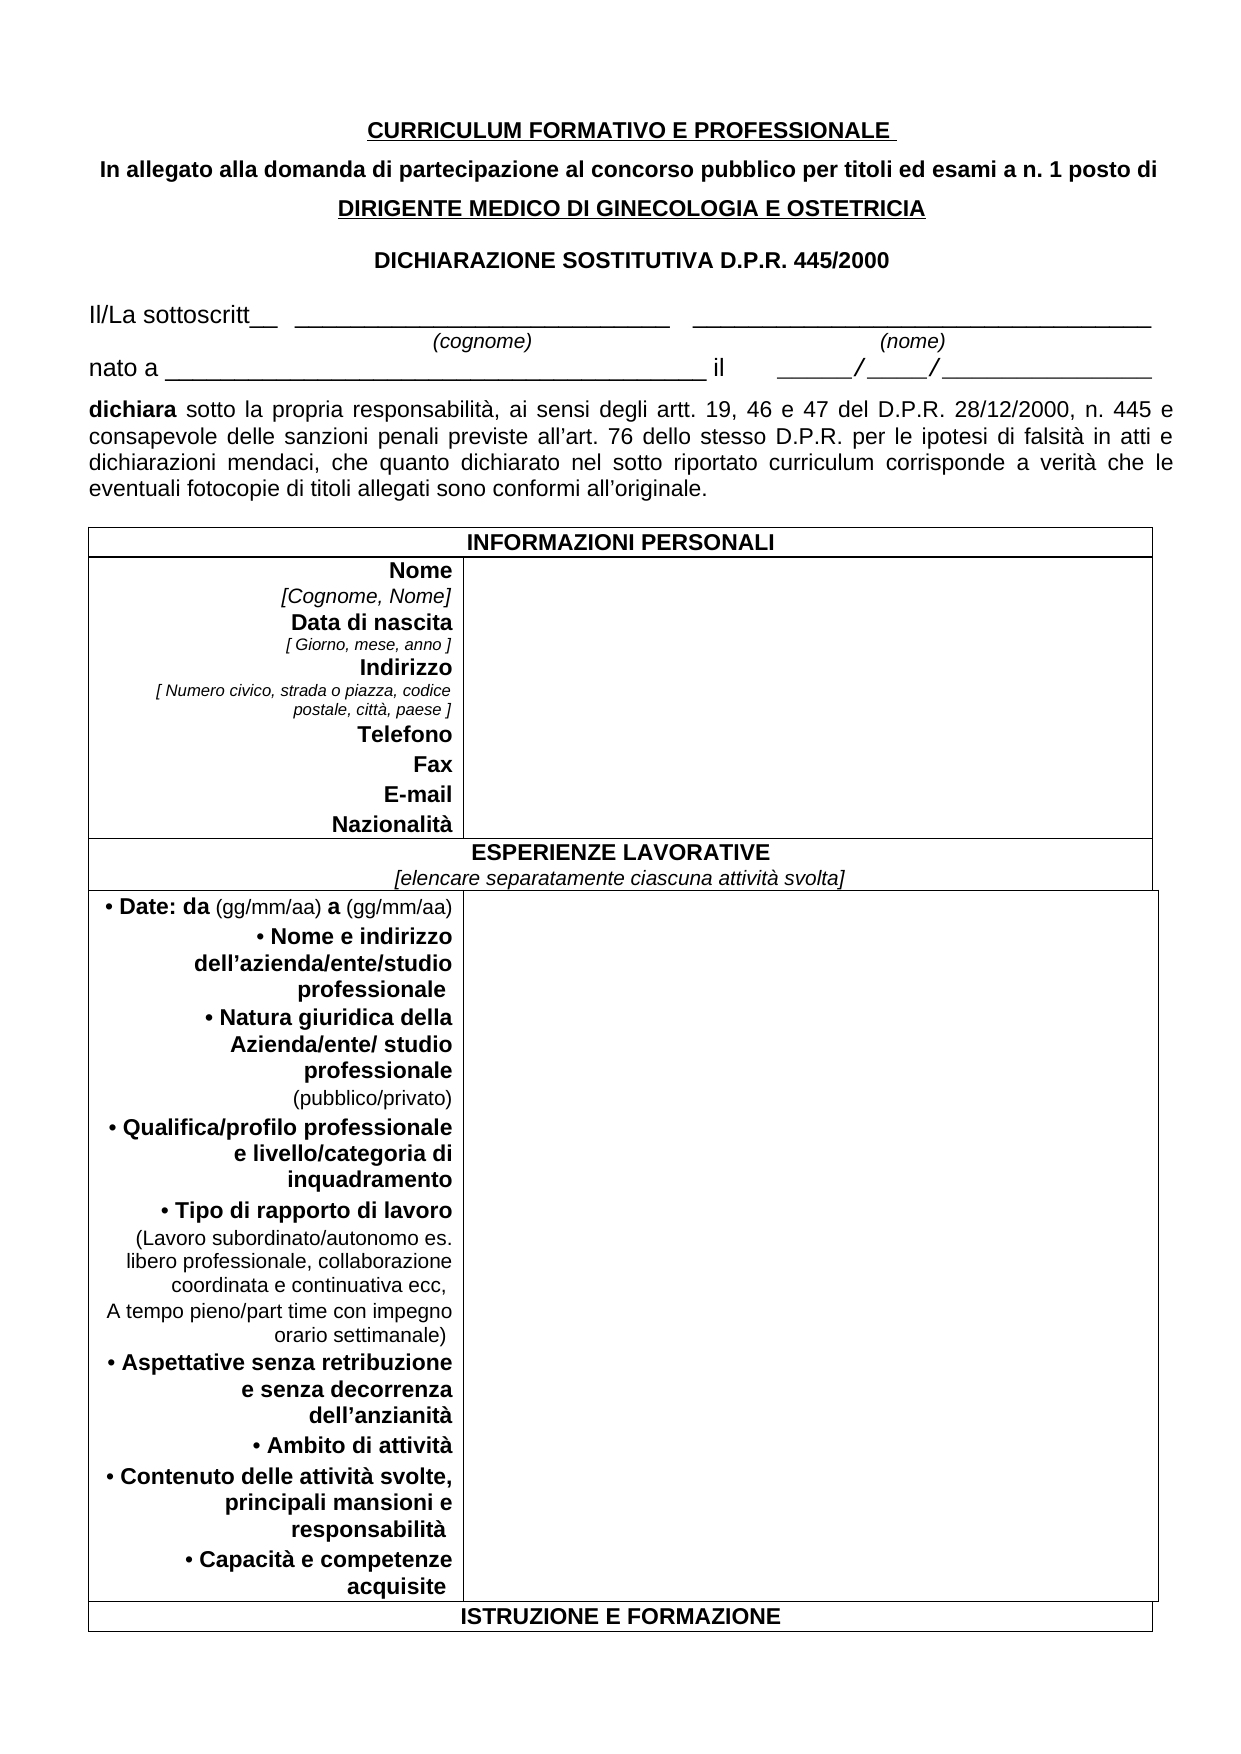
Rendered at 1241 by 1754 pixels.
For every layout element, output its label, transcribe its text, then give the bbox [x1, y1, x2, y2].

table_cell • Aspettative senza retribuzione e senza decorrenza dell’anzianità [89, 1347, 463, 1430]
table_cell E-mail [89, 779, 463, 808]
text nato a _______________________________________ il _____/____/______________ [89, 353, 1175, 384]
table_cell [464, 891, 1158, 921]
table_cell Telefono [89, 719, 463, 749]
table_cell [1153, 749, 1158, 779]
table_cell [464, 921, 1158, 1112]
table_header INFORMAZIONI PERSONALI [89, 528, 1152, 556]
text DIRIGENTE MEDICO DI GINECOLOGIA E OSTETRICIA [89, 195, 1175, 221]
table_cell ESPERIENZE LAVORATIVE [elencare separatamente ciascuna attività svolta] [89, 839, 1152, 889]
table_cell • Capacità e competenze acquisite [89, 1544, 463, 1601]
table_cell • Date: da (gg/mm/aa) a (gg/mm/aa) [89, 891, 463, 921]
table_cell [464, 1195, 1158, 1347]
table_cell [1153, 719, 1158, 749]
text In allegato alla domanda di partecipazione al concorso pubblico per titoli ed esami a n. 1 posto di [89, 156, 1175, 182]
table_cell [464, 1430, 1158, 1461]
table_cell [464, 1544, 1158, 1601]
table_cell [1153, 1602, 1158, 1631]
table_cell [1153, 608, 1158, 719]
table_header [1153, 527, 1158, 556]
text DICHIARAZIONE SOSTITUTIVA D.P.R. 445/2000 [89, 247, 1175, 274]
table_cell Nome [Cognome, Nome] [89, 558, 463, 608]
table_cell [464, 558, 1152, 838]
text CURRICULUM FORMATIVO E PROFESSIONALE [89, 117, 1175, 143]
table_cell [1153, 809, 1158, 838]
table_cell Fax [89, 749, 463, 779]
table_cell • Ambito di attività [89, 1430, 463, 1461]
table_cell • Contenuto delle attività svolte, principali mansioni e responsabilità [89, 1461, 463, 1544]
table_cell • Nome e indirizzo dell’azienda/ente/studio professionale • Natura giuridica della Azienda/ente/ studio professionale (pubblico/privato) [89, 921, 463, 1112]
table_cell Data di nascita [ Giorno, mese, anno ] Indirizzo [ Numero civico, strada o piazza, codice postale, città, paese ] [89, 608, 463, 719]
table_cell • Tipo di rapporto di lavoro (Lavoro subordinato/autonomo es. libero professionale, collaborazione coordinata e continuativa ecc, A tempo pieno/part time con impegno orario settimanale) [89, 1195, 463, 1347]
table_cell ISTRUZIONE E FORMAZIONE [89, 1602, 1152, 1631]
table_cell [464, 1112, 1158, 1195]
text Il/La sottoscritt__ ___________________________ _________________________________ [89, 300, 1175, 329]
table_cell Nazionalità [89, 809, 463, 838]
table_cell [1153, 779, 1158, 808]
text (cognome) (nome) [89, 329, 1175, 353]
table_cell • Qualifica/profilo professionale e livello/categoria di inquadramento [89, 1112, 463, 1195]
table_cell [1153, 556, 1158, 608]
table_cell [464, 1461, 1158, 1544]
text dichiara sotto la propria responsabilità, ai sensi degli artt. 19, 46 e 47 del D.P.R. 28/12/2000, n. 445 e consapevole delle sanzioni penali previste all’art. 76 dello stesso D.P.R. per le ipotesi di falsità in atti e dichiarazioni mendaci, che quanto dichiarato nel sotto riportato curriculum corrisponde a verità che le eventuali fotocopie di titoli allegati sono conformi all’originale. [89, 396, 1175, 502]
table_cell [1153, 838, 1158, 889]
table_cell [464, 1347, 1158, 1430]
